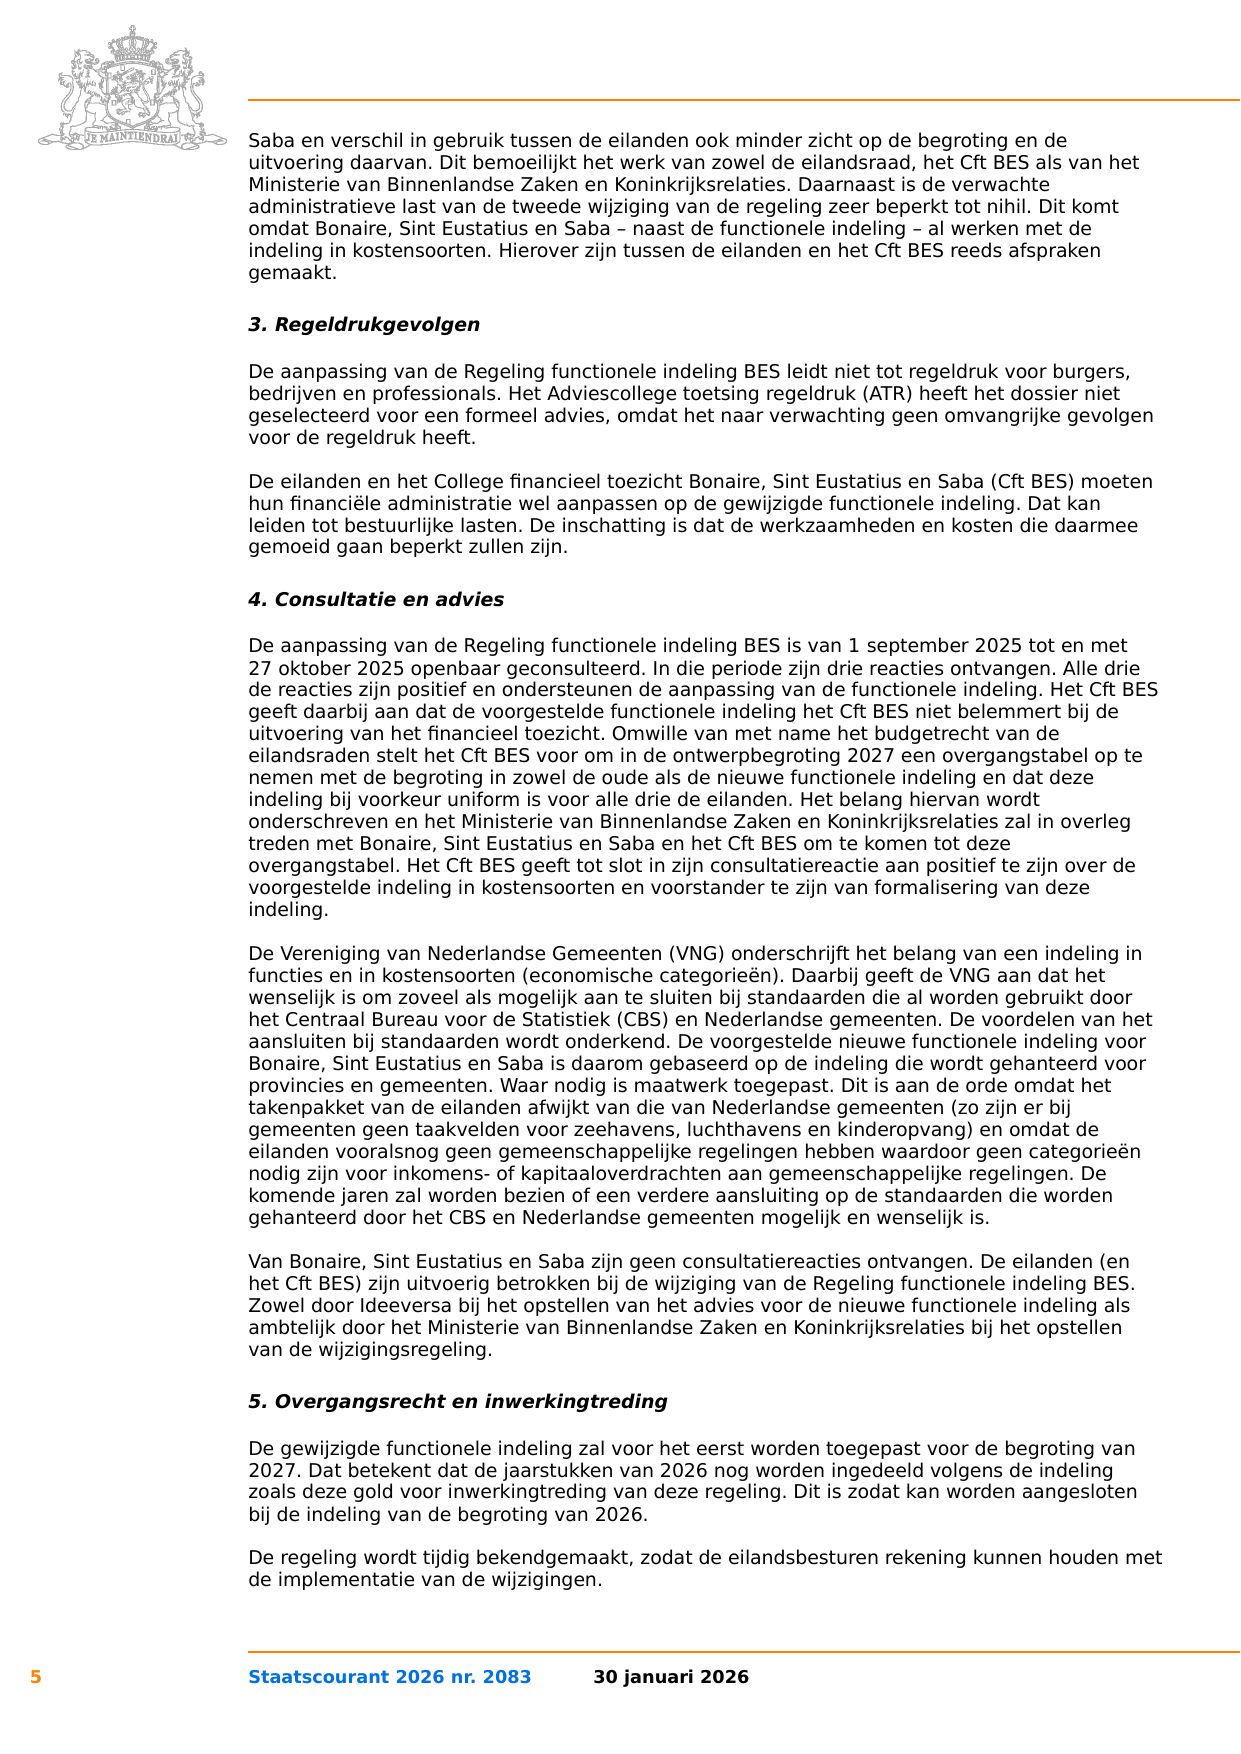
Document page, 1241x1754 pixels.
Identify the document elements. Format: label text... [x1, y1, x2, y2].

text De Vereniging van Nederlandse Gemeenten (VNG) onderschrijft het belang van een indeling in functies en in kostensoorten (economische categorieën). Daarbij geeft de VNG aan dat het wenselijk is om zoveel als mogelijk aan te sluiten bij standaarden die al worden gebruikt door het Centraal Bureau voor de Statistiek (CBS) en Nederlandse gemeenten. De voordelen van het aansluiten bij standaarden wordt onderkend. De voorgestelde nieuwe functionele indeling voor Bonaire, Sint Eustatius en Saba is daarom gebaseerd op de indeling die wordt gehanteerd voor provincies en gemeenten. Waar nodig is maatwerk toegepast. Dit is aan de orde omdat het takenpakket van de eilanden afwijkt van die van Nederlandse gemeenten (zo zijn er bij gemeenten geen taakvelden voor zeehavens, luchthavens en kinderopvang) en omdat de eilanden vooralsnog geen gemeenschappelijke regelingen hebben waardoor geen categorieën nodig zijn voor inkomens- of kapitaaloverdrachten aan gemeenschappelijke regelingen. De komende jaren zal worden bezien of een verdere aansluiting op de standaarden die worden gehanteerd door het CBS en Nederlandse gemeenten mogelijk en wenselijk is. [248, 943, 1163, 1229]
text De gewijzigde functionele indeling zal voor het eerst worden toegepast voor de begroting van 2027. Dat betekent dat de jaarstukken van 2026 nog worden ingedeeld volgens de indeling zoals deze gold voor inwerkingtreding van deze regeling. Dit is zodat kan worden aangesloten bij de indeling van de begroting van 2026. [248, 1437, 1163, 1525]
text De eilanden en het College financieel toezicht Bonaire, Sint Eustatius en Saba (Cft BES) moeten hun financiële administratie wel aanpassen op de gewijzigde functionele indeling. Dat kan leiden tot bestuurlijke lasten. De inschatting is dat de werkzaamheden en kosten die daarmee gemoeid gaan beperkt zullen zijn. [248, 471, 1163, 558]
subtitle 5. Overgangsrecht en inwerkingtreding [248, 1391, 1163, 1412]
text De regeling wordt tijdig bekendgemaakt, zodat de eilandsbesturen rekening kunnen houden met de implementatie van de wijzigingen. [248, 1547, 1163, 1591]
text Van Bonaire, Sint Eustatius en Saba zijn geen consultatiereacties ontvangen. De eilanden (en het Cft BES) zijn uitvoerig betrokken bij de wijziging van de Regeling functionele indeling BES. Zowel door Ideeversa bij het opstellen van het advies voor de nieuwe functionele indeling als ambtelijk door het Ministerie van Binnenlandse Zaken en Koninkrijksrelaties bij het opstellen van de wijzigingsregeling. [248, 1251, 1163, 1361]
text De aanpassing van de Regeling functionele indeling BES leidt niet tot regeldruk voor burgers, bedrijven en professionals. Het Adviescollege toetsing regeldruk (ATR) heeft het dossier niet geselecteerd voor een formeel advies, omdat het naar verwachting geen omvangrijke gevolgen voor de regeldruk heeft. [248, 361, 1163, 449]
picture [38, 25, 227, 150]
text Saba en verschil in gebruik tussen de eilanden ook minder zicht op de begroting en de uitvoering daarvan. Dit bemoeilijkt het werk van zowel de eilandsraad, het Cft BES als van het Ministerie van Binnenlandse Zaken en Koninkrijksrelaties. Daarnaast is de verwachte administratieve last van de tweede wijziging van de regeling zeer beperkt tot nihil. Dit komt omdat Bonaire, Sint Eustatius en Saba – naast de functionele indeling – al werken met de indeling in kostensoorten. Hierover zijn tussen de eilanden en het Cft BES reeds afspraken gemaakt. [248, 130, 1163, 284]
subtitle 4. Consultatie en advies [248, 588, 1163, 610]
text De aanpassing van de Regeling functionele indeling BES is van 1 september 2025 tot en met 27 oktober 2025 openbaar geconsulteerd. In die periode zijn drie reacties ontvangen. Alle drie de reacties zijn positief en ondersteunen de aanpassing van de functionele indeling. Het Cft BES geeft daarbij aan dat de voorgestelde functionele indeling het Cft BES niet belemmert bij de uitvoering van het financieel toezicht. Omwille van met name het budgetrecht van de eilandsraden stelt het Cft BES voor om in de ontwerpbegroting 2027 een overgangstabel op te nemen met de begroting in zowel de oude als de nieuwe functionele indeling en dat deze indeling bij voorkeur uniform is voor alle drie de eilanden. Het belang hiervan wordt onderschreven en het Ministerie van Binnenlandse Zaken en Koninkrijksrelaties zal in overleg treden met Bonaire, Sint Eustatius en Saba en het Cft BES om te komen tot deze overgangstabel. Het Cft BES geeft tot slot in zijn consultatiereactie aan positief te zijn over de voorgestelde indeling in kostensoorten en voorstander te zijn van formalisering van deze indeling. [248, 635, 1163, 921]
subtitle 3. Regeldrukgevolgen [248, 314, 1163, 336]
